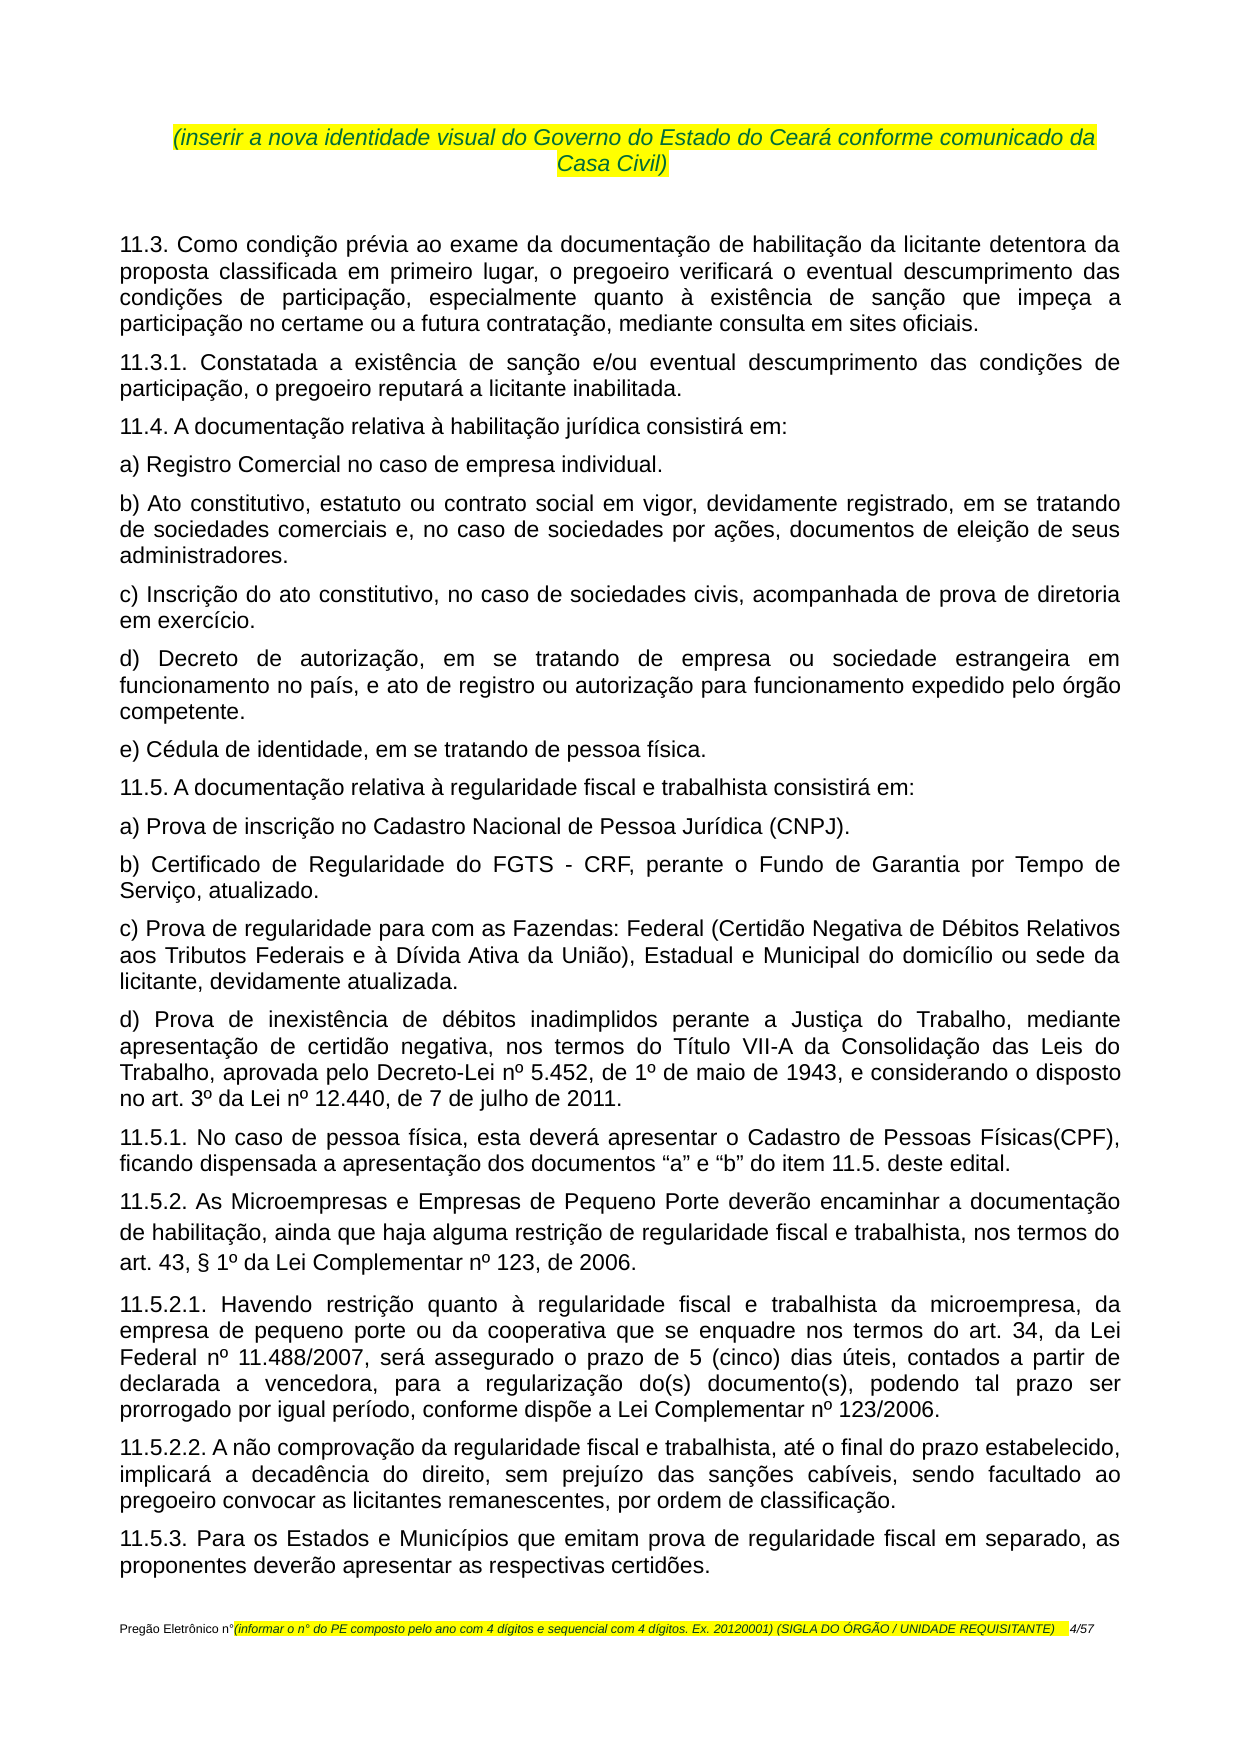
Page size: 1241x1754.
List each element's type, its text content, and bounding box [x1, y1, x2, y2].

text 11.5. A documentação relativa à regularidade fiscal e trabalhista consistirá em: [119, 774, 1121, 801]
text 11.5.3. Para os Estados e Municípios que emitam prova de regularidade fiscal em separado, as proponentes deverão apresentar as respectivas certidões. [119, 1525, 1121, 1578]
text 11.4. A documentação relativa à habilitação jurídica consistirá em: [119, 413, 1121, 439]
text 11.3.1. Constatada a existência de sanção e/ou eventual descumprimento das condições de participação, o pregoeiro reputará a licitante inabilitada. [119, 349, 1121, 401]
text 11.5.1. No caso de pessoa física, esta deverá apresentar o Cadastro de Pessoas Físicas(CPF), ficando dispensada a apresentação dos documentos “a” e “b” do item 11.5. deste edital. [119, 1124, 1121, 1176]
text e) Cédula de identidade, em se tratando de pessoa física. [119, 736, 1121, 762]
text b) Certificado de Regularidade do FGTS - CRF, perante o Fundo de Garantia por Tempo de Serviço, atualizado. [119, 851, 1121, 903]
text a) Prova de inscrição no Cadastro Nacional de Pessoa Jurídica (CNPJ). [119, 813, 1121, 839]
text c) Prova de regularidade para com as Fazendas: Federal (Certidão Negativa de Débitos Relativos aos Tributos Federais e à Dívida Ativa da União), Estadual e Municipal do domicílio ou sede da licitante, devidamente atualizada. [119, 915, 1121, 994]
list 11.5.2. As Microempresas e Empresas de Pequeno Porte deverão encaminhar a documentação de habilitação, ainda que haja alguma restrição de regularidade fiscal e trabalhista, nos termos do art. 43, § 1º da Lei Complementar nº 123, de 2006. [119, 1188, 1121, 1275]
text a) Registro Comercial no caso de empresa individual. [119, 451, 1121, 478]
text 11.5.2.2. A não comprovação da regularidade fiscal e trabalhista, até o final do prazo estabelecido, implicará a decadência do direito, sem prejuízo das sanções cabíveis, sendo facultado ao pregoeiro convocar as licitantes remanescentes, por ordem de classificação. [119, 1434, 1121, 1513]
text b) Ato constitutivo, estatuto ou contrato social em vigor, devidamente registrado, em se tratando de sociedades comerciais e, no caso de sociedades por ações, documentos de eleição de seus administradores. [119, 490, 1121, 569]
text 11.5.2.1. Havendo restrição quanto à regularidade fiscal e trabalhista da microempresa, da empresa de pequeno porte ou da cooperativa que se enquadre nos termos do art. 34, da Lei Federal nº 11.488/2007, será assegurado o prazo de 5 (cinco) dias úteis, contados a partir de declarada a vencedora, para a regularização do(s) documento(s), podendo tal prazo ser prorrogado por igual período, conforme dispõe a Lei Complementar nº 123/2006. [119, 1291, 1121, 1422]
text 11.3. Como condição prévia ao exame da documentação de habilitação da licitante detentora da proposta classificada em primeiro lugar, o pregoeiro verificará o eventual descumprimento das condições de participação, especialmente quanto à existência de sanção que impeça a participação no certame ou a futura contratação, mediante consulta em sites oficiais. [119, 231, 1121, 337]
text c) Inscrição do ato constitutivo, no caso de sociedades civis, acompanhada de prova de diretoria em exercício. [119, 581, 1121, 633]
text d) Prova de inexistência de débitos inadimplidos perante a Justiça do Trabalho, mediante apresentação de certidão negativa, nos termos do Título VII-A da Consolidação das Leis do Trabalho, aprovada pelo Decreto-Lei nº 5.452, de 1º de maio de 1943, e considerando o disposto no art. 3º da Lei nº 12.440, de 7 de julho de 2011. [119, 1006, 1121, 1112]
text d) Decreto de autorização, em se tratando de empresa ou sociedade estrangeira em funcionamento no país, e ato de registro ou autorização para funcionamento expedido pelo órgão competente. [119, 645, 1121, 724]
